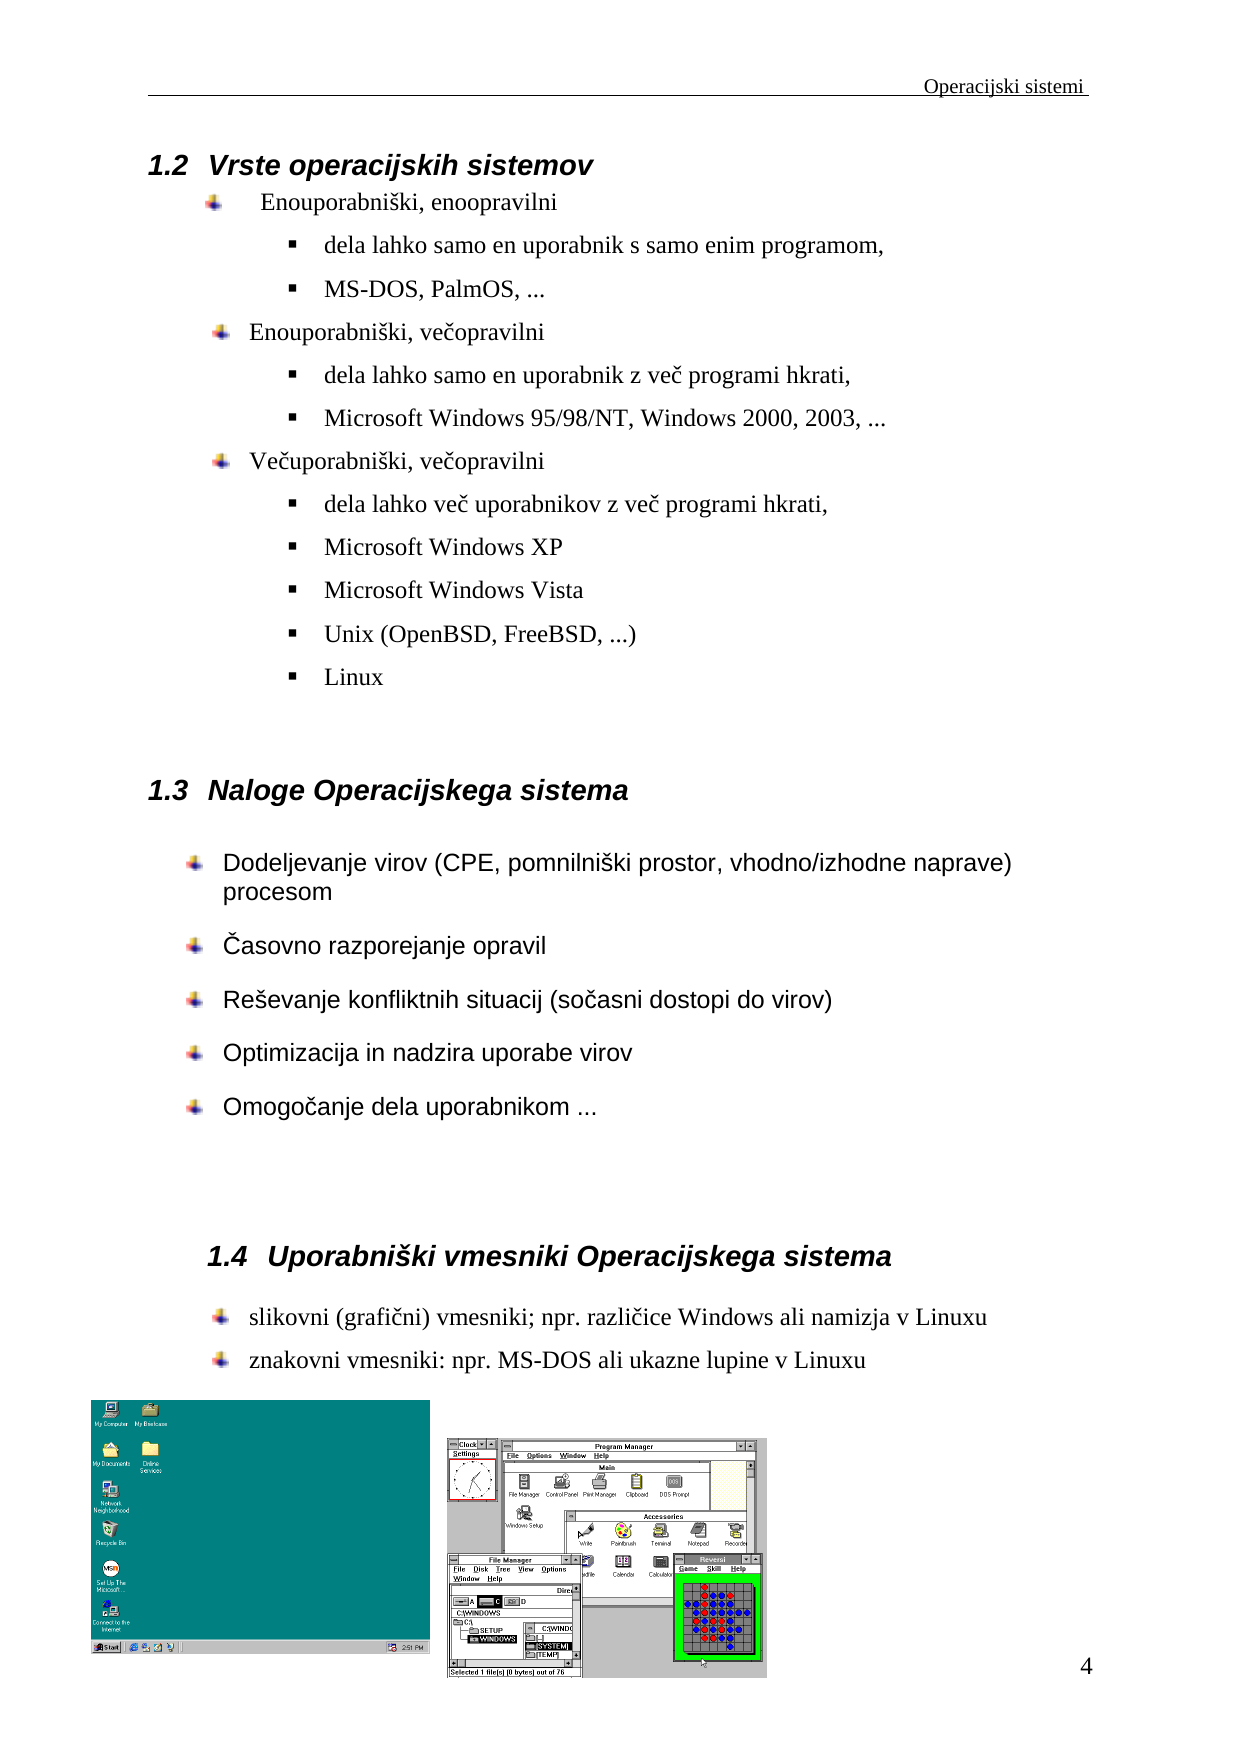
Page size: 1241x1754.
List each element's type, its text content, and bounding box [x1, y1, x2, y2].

list Microsoft Windows Vista [287, 576, 1092, 604]
picture [186, 854, 203, 871]
picture [205, 193, 222, 211]
subtitle Omogočanje dela uporabnikom ... [185, 1092, 1092, 1121]
subtitle Reševanje konfliktnih situacij (sočasni dostopi do virov) [185, 985, 1092, 1013]
picture [91, 1400, 430, 1654]
picture [447, 1438, 767, 1678]
list Večuporabniški, večopravilni [212, 446, 1092, 475]
picture [186, 936, 203, 954]
list Microsoft Windows XP [287, 532, 1092, 561]
subtitle Časovno razporejanje opravil [185, 931, 1092, 960]
list Linux [287, 662, 1092, 691]
list Enouporabniški, enoopravilni [204, 187, 1092, 216]
list Unix (OpenBSD, FreeBSD, ...) [287, 619, 1092, 647]
list slikovni (grafični) vmesniki; npr. različice Windows ali namizja v Linuxu [211, 1302, 1092, 1331]
subtitle Optimizacija in nadzira uporabe virov [185, 1038, 1092, 1067]
picture [212, 1350, 229, 1368]
list znakovni vmesniki: npr. MS-DOS ali ukazne lupine v Linuxu [211, 1345, 1092, 1374]
subtitle Dodeljevanje virov (CPE, pomnilniški prostor, vhodno/izhodne naprave) procesom [185, 848, 1092, 906]
list Microsoft Windows 95/98/NT, Windows 2000, 2003, ... [287, 403, 1092, 432]
subtitle Uporabniški vmesniki Operacijskega sistema [207, 1239, 1092, 1273]
picture [212, 452, 230, 469]
picture [186, 1044, 203, 1061]
picture [212, 323, 230, 340]
list dela lahko več uporabnikov z več programi hkrati, [287, 489, 1092, 518]
list dela lahko samo en uporabnik z več programi hkrati, [287, 360, 1092, 389]
picture [186, 1098, 203, 1115]
subtitle Vrste operacijskih sistemov [148, 148, 1092, 181]
picture [212, 1307, 229, 1325]
list Enouporabniški, večopravilni [212, 317, 1092, 346]
subtitle Naloge Operacijskega sistema [148, 773, 1092, 807]
list dela lahko samo en uporabnik s samo enim programom, [287, 231, 1092, 259]
list MS-DOS, PalmOS, ... [287, 274, 1092, 302]
picture [186, 990, 203, 1008]
